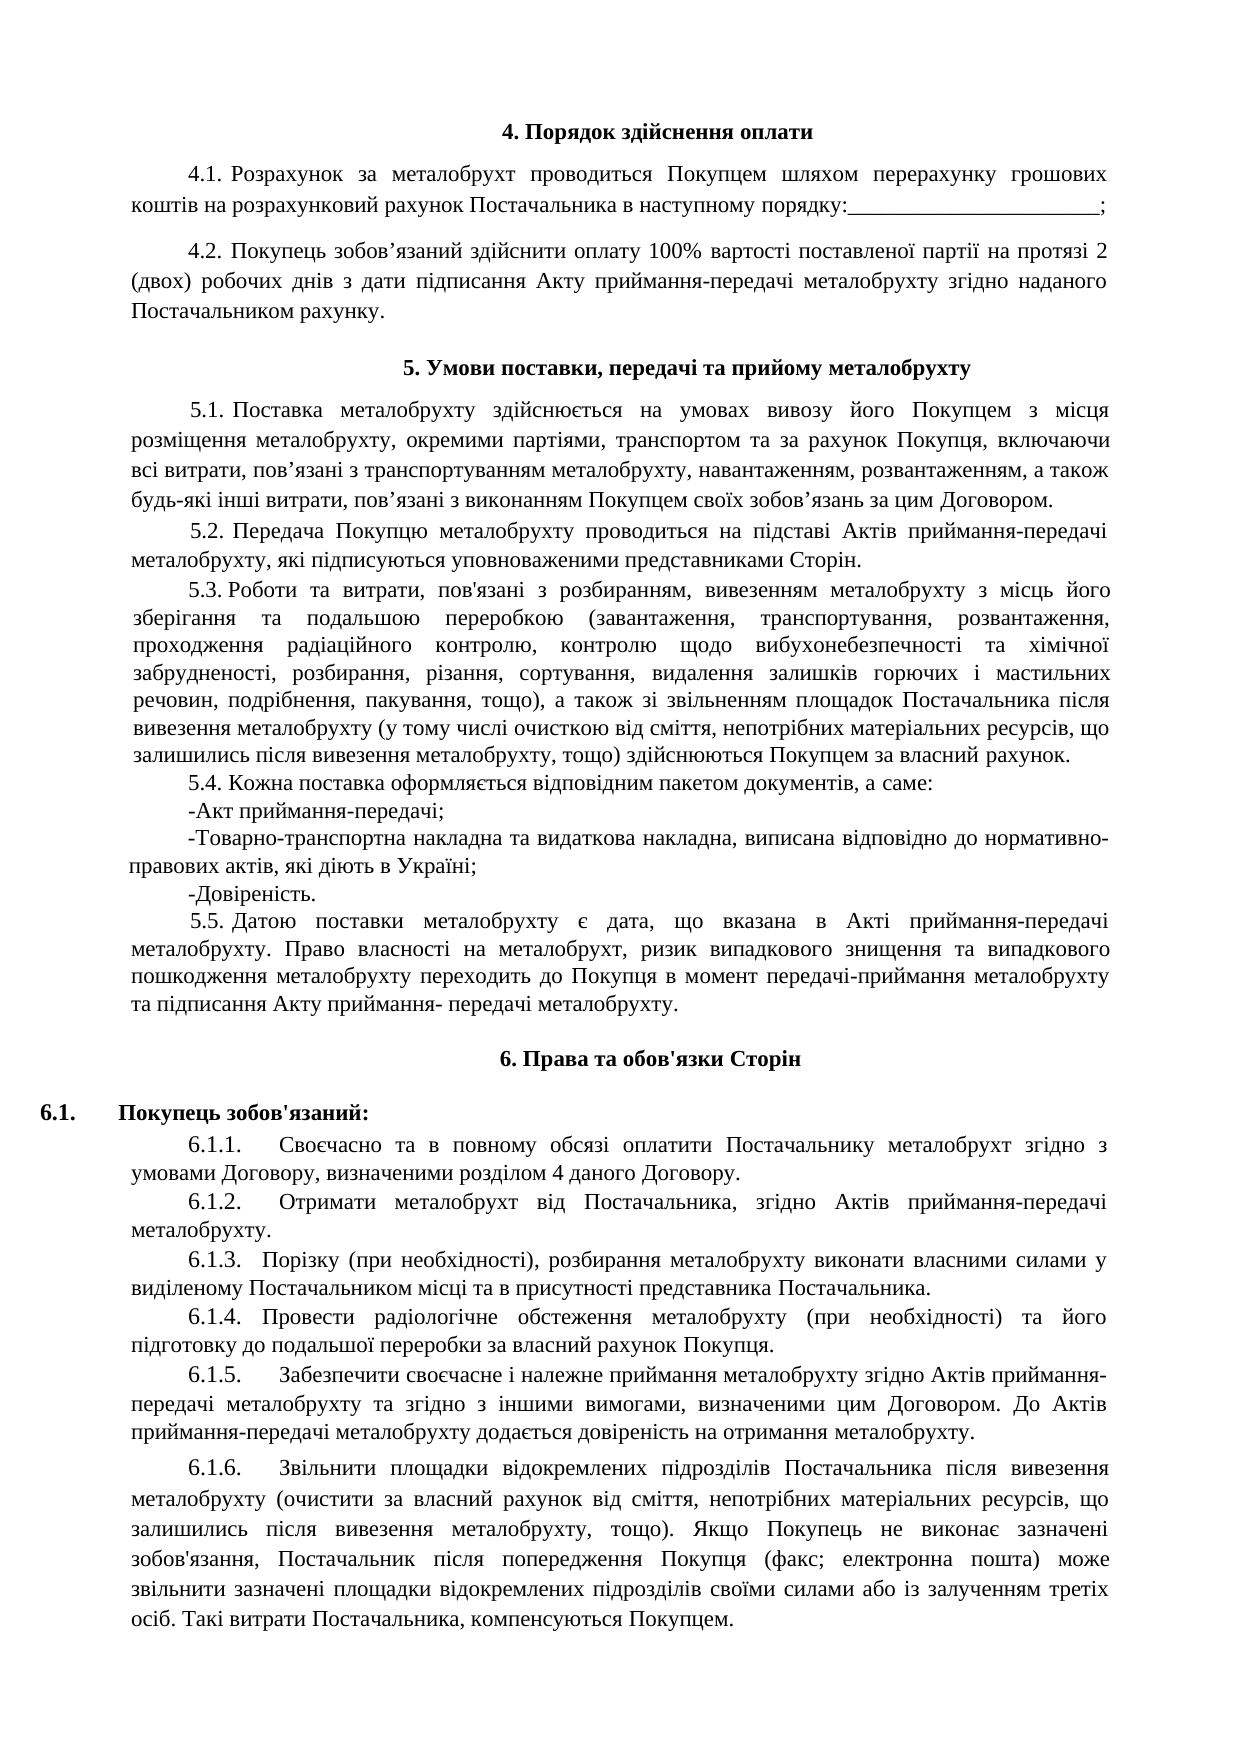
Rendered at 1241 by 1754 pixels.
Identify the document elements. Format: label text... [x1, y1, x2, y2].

list Забезпечити своєчасне і належне приймання металобрухту згідно Актів приймання-передачі металобрухту та згідно з іншими вимогами, визначеними цим Договором. До Актів приймання-передачі металобрухту додається довіреність на отримання металобрухту. [131, 1360, 1108, 1444]
list Покупець зобов’язаний здійснити оплату 100% вартості поставленої партії на протязі 2 (двох) робочих днів з дати підписання Акту приймання-передачі металобрухту згідно наданого Постачальником рахунку. [131, 237, 1108, 323]
list Датою поставки металобрухту є дата, що вказана в Акті приймання-передачі металобрухту. Право власності на металобрухт, ризик випадкового знищення та випадкового пошкодження металобрухту переходить до Покупця в момент передачі-приймання металобрухту та підписання Акту приймання- передачі металобрухту. [131, 907, 1111, 1016]
list Роботи та витрати, пов'язані з розбиранням, вивезенням металобрухту з місць його зберігання та подальшою переробкою (завантаження, транспортування, розвантаження, проходження радіаційного контролю, контролю щодо вибухонебезпечності та хімічної забрудненості, розбирання, різання, сортування, видалення залишків горючих і мастильних речовин, подрібнення, пакування, тощо), а також зі звільненням площадок Постачальника після вивезення металобрухту (у тому числі очисткою від сміття, непотрібних матеріальних ресурсів, що залишились після вивезення металобрухту, тощо) здійснюються Покупцем за власний рахунок. [133, 576, 1111, 768]
text -Довіреність. [188, 880, 1122, 906]
list Порізку (при необхідності), розбирання металобрухту виконати власними силами у виділеному Постачальником місці та в присутності представника Постачальника. [131, 1245, 1108, 1300]
subtitle Умови поставки, передачі та прийому металобрухту [403, 354, 1122, 380]
list Покупець зобов'язаний: [40, 1097, 1122, 1125]
list Кожна поставка оформляється відповідним пакетом документів, а саме: [188, 769, 1122, 796]
list Звільнити площадки відокремлених підрозділів Постачальника після вивезення металобрухту (очистити за власний рахунок від сміття, непотрібних матеріальних ресурсів, що залишились після вивезення металобрухту, тощо). Якщо Покупець не виконає зазначені зобов'язання, Постачальник після попередження Покупця (факс; електронна пошта) може звільнити зазначені площадки відокремлених підрозділів своїми силами або із залученням третіх осіб. Такі витрати Постачальника, компенсуються Покупцем. [131, 1453, 1110, 1632]
list Своєчасно та в повному обсязі оплатити Постачальнику металобрухт згідно з умовами Договору, визначеними розділом 4 даного Договору. [131, 1129, 1108, 1185]
list Передача Покупцю металобрухту проводиться на підставі Актів приймання-передачі металобрухту, які підписуються уповноваженими представниками Сторін. [131, 518, 1108, 572]
list Провести радіологічне обстеження металобрухту (при необхідності) та його підготовку до подальшої переробки за власний рахунок Покупця. [131, 1302, 1108, 1358]
subtitle Порядок здійснення оплати [502, 118, 1122, 144]
list Отримати металобрухт від Постачальника, згідно Актів приймання-передачі металобрухту. [131, 1187, 1108, 1243]
subtitle Права та обов'язки Сторін [499, 1045, 1122, 1071]
text -Акт приймання-передачі; [188, 797, 1122, 823]
text -Товарно-транспортна накладна та видаткова накладна, виписана відповідно до нормативно-правових актів, які діють в Україні; [129, 824, 1111, 878]
list Розрахунок за металобрухт проводиться Покупцем шляхом перерахунку грошових коштів на розрахунковий рахунок Постачальника в наступному порядку:______________________; [131, 160, 1108, 217]
list Поставка металобрухту здійснюється на умовах вивозу його Покупцем з місця розміщення металобрухту, окремими партіями, транспортом та за рахунок Покупця, включаючи всі витрати, пов’язані з транспортуванням металобрухту, навантаженням, розвантаженням, а також будь-які інші витрати, пов’язані з виконанням Покупцем своїх зобов’язань за цим Договором. [131, 397, 1110, 512]
